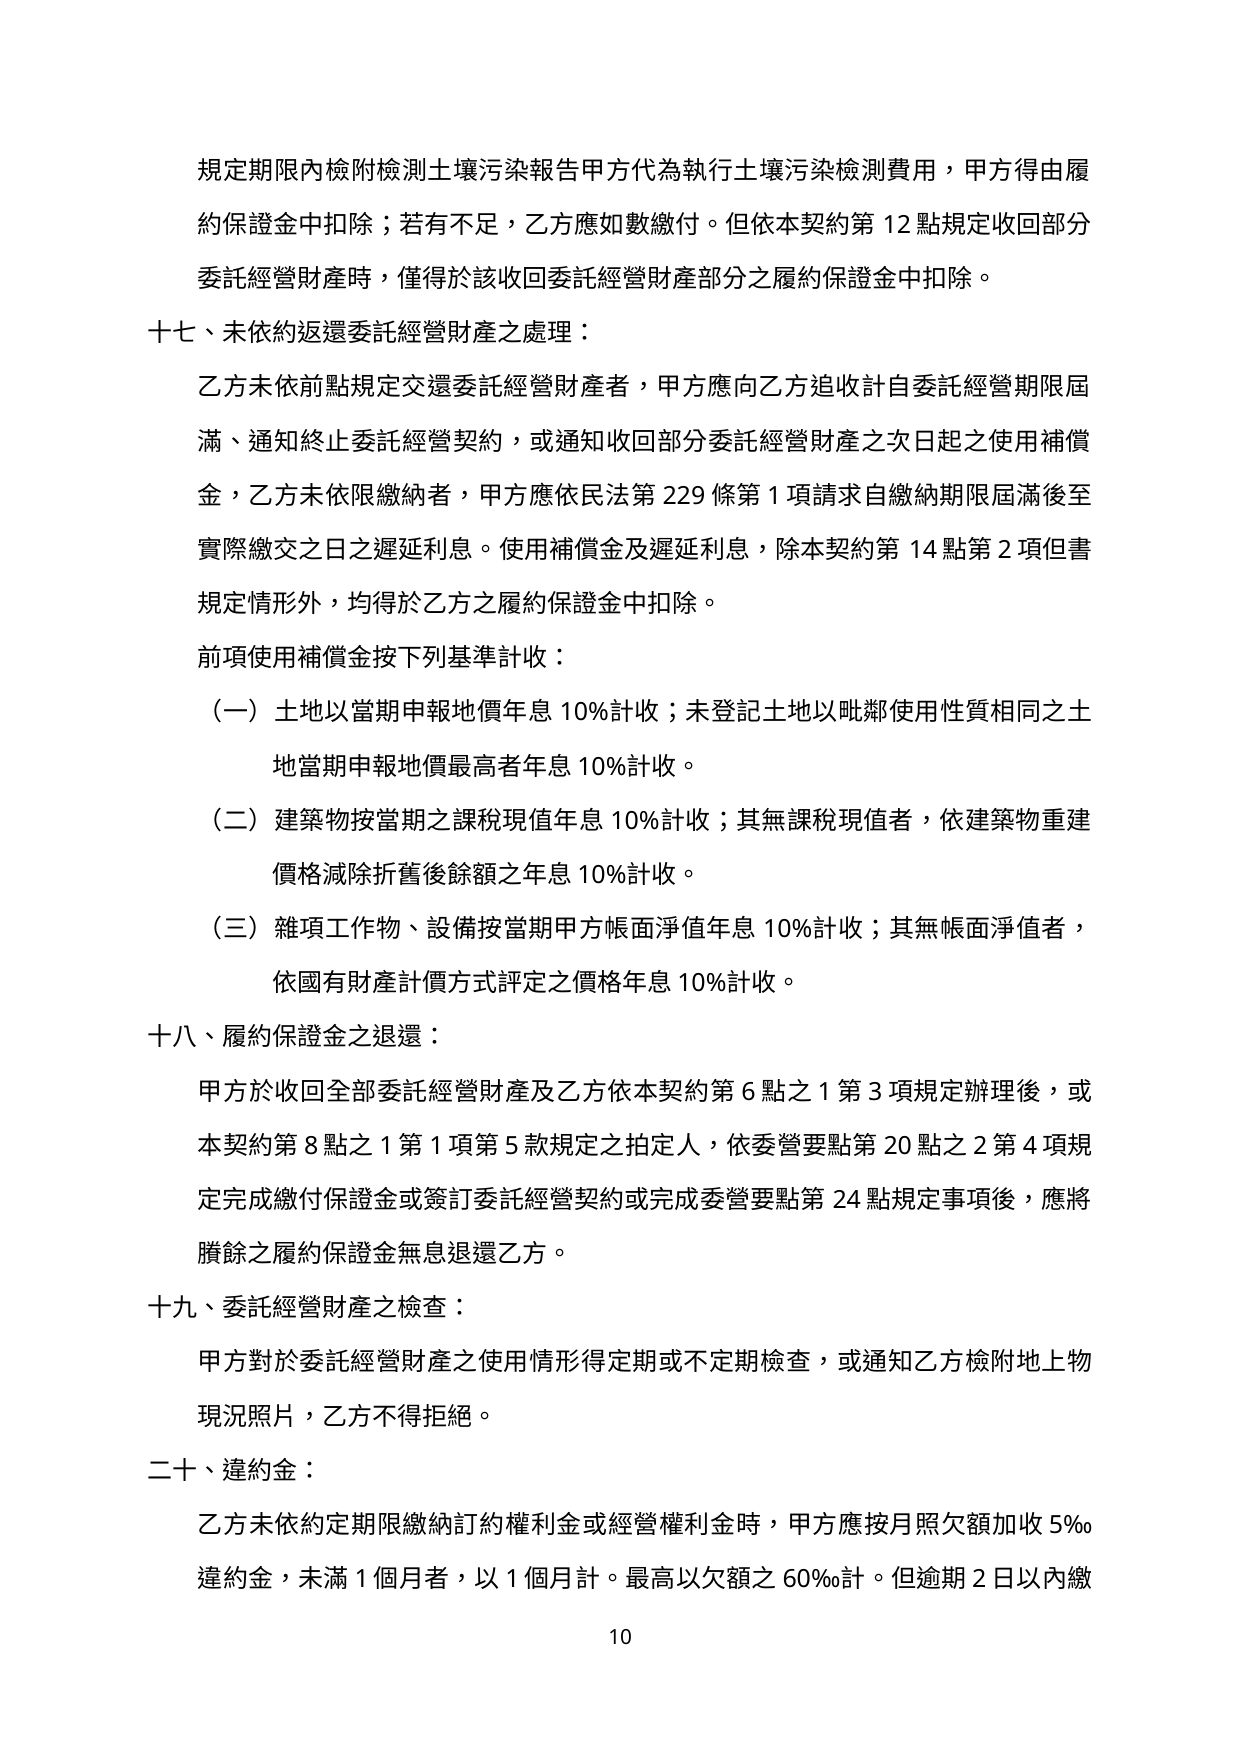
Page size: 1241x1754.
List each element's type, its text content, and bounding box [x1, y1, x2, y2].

text 乙方未依前點規定交還委託經營財產者，甲方應向乙方追收計自委託經營期限屆滿、通知終止委託經營契約，或通知收回部分委託經營財產之次日起之使用補償金，乙方未依限繳納者，甲方應依民法第229條第1項請求自繳納期限屆滿後至實際繳交之日之遲延利息。使用補償金及遲延利息，除本契約第14點第2項但書規定情形外，均得於乙方之履約保證金中扣除。 [198, 352, 1092, 623]
text 乙方未依約定期限繳納訂約權利金或經營權利金時，甲方應按月照欠額加收5‰違約金，未滿1個月者，以1個月計。最高以欠額之60‰計。但逾期2日以內繳 [198, 1490, 1092, 1598]
text （三）雜項工作物、設備按當期甲方帳面淨值年息10%計收；其無帳面淨值者，依國有財產計價方式評定之價格年息10%計收。 [198, 894, 1092, 1002]
text 十七、未依約返還委託經營財產之處理： [148, 298, 1092, 352]
text 甲方對於委託經營財產之使用情形得定期或不定期檢查，或通知乙方檢附地上物現況照片，乙方不得拒絕。 [198, 1327, 1092, 1436]
text 前項使用補償金按下列基準計收： [198, 623, 1092, 677]
text 甲方於收回全部委託經營財產及乙方依本契約第6點之1第3項規定辦理後，或本契約第8點之1第1項第5款規定之拍定人，依委營要點第20點之2第4項規定完成繳付保證金或簽訂委託經營契約或完成委營要點第24點規定事項後，應將賸餘之履約保證金無息退還乙方。 [198, 1057, 1092, 1273]
text （二）建築物按當期之課稅現值年息10%計收；其無課稅現值者，依建築物重建價格減除折舊後餘額之年息10%計收。 [198, 786, 1092, 894]
text 十八、履約保證金之退還： [148, 1002, 1092, 1057]
text 規定期限內檢附檢測土壤污染報告甲方代為執行土壤污染檢測費用，甲方得由履約保證金中扣除；若有不足，乙方應如數繳付。但依本契約第12點規定收回部分委託經營財產時，僅得於該收回委託經營財產部分之履約保證金中扣除。 [198, 136, 1092, 298]
text 二十、違約金： [148, 1436, 1092, 1490]
text 十九、委託經營財產之檢查： [148, 1273, 1092, 1327]
text （一）土地以當期申報地價年息10%計收；未登記土地以毗鄰使用性質相同之土地當期申報地價最高者年息10%計收。 [198, 677, 1092, 786]
